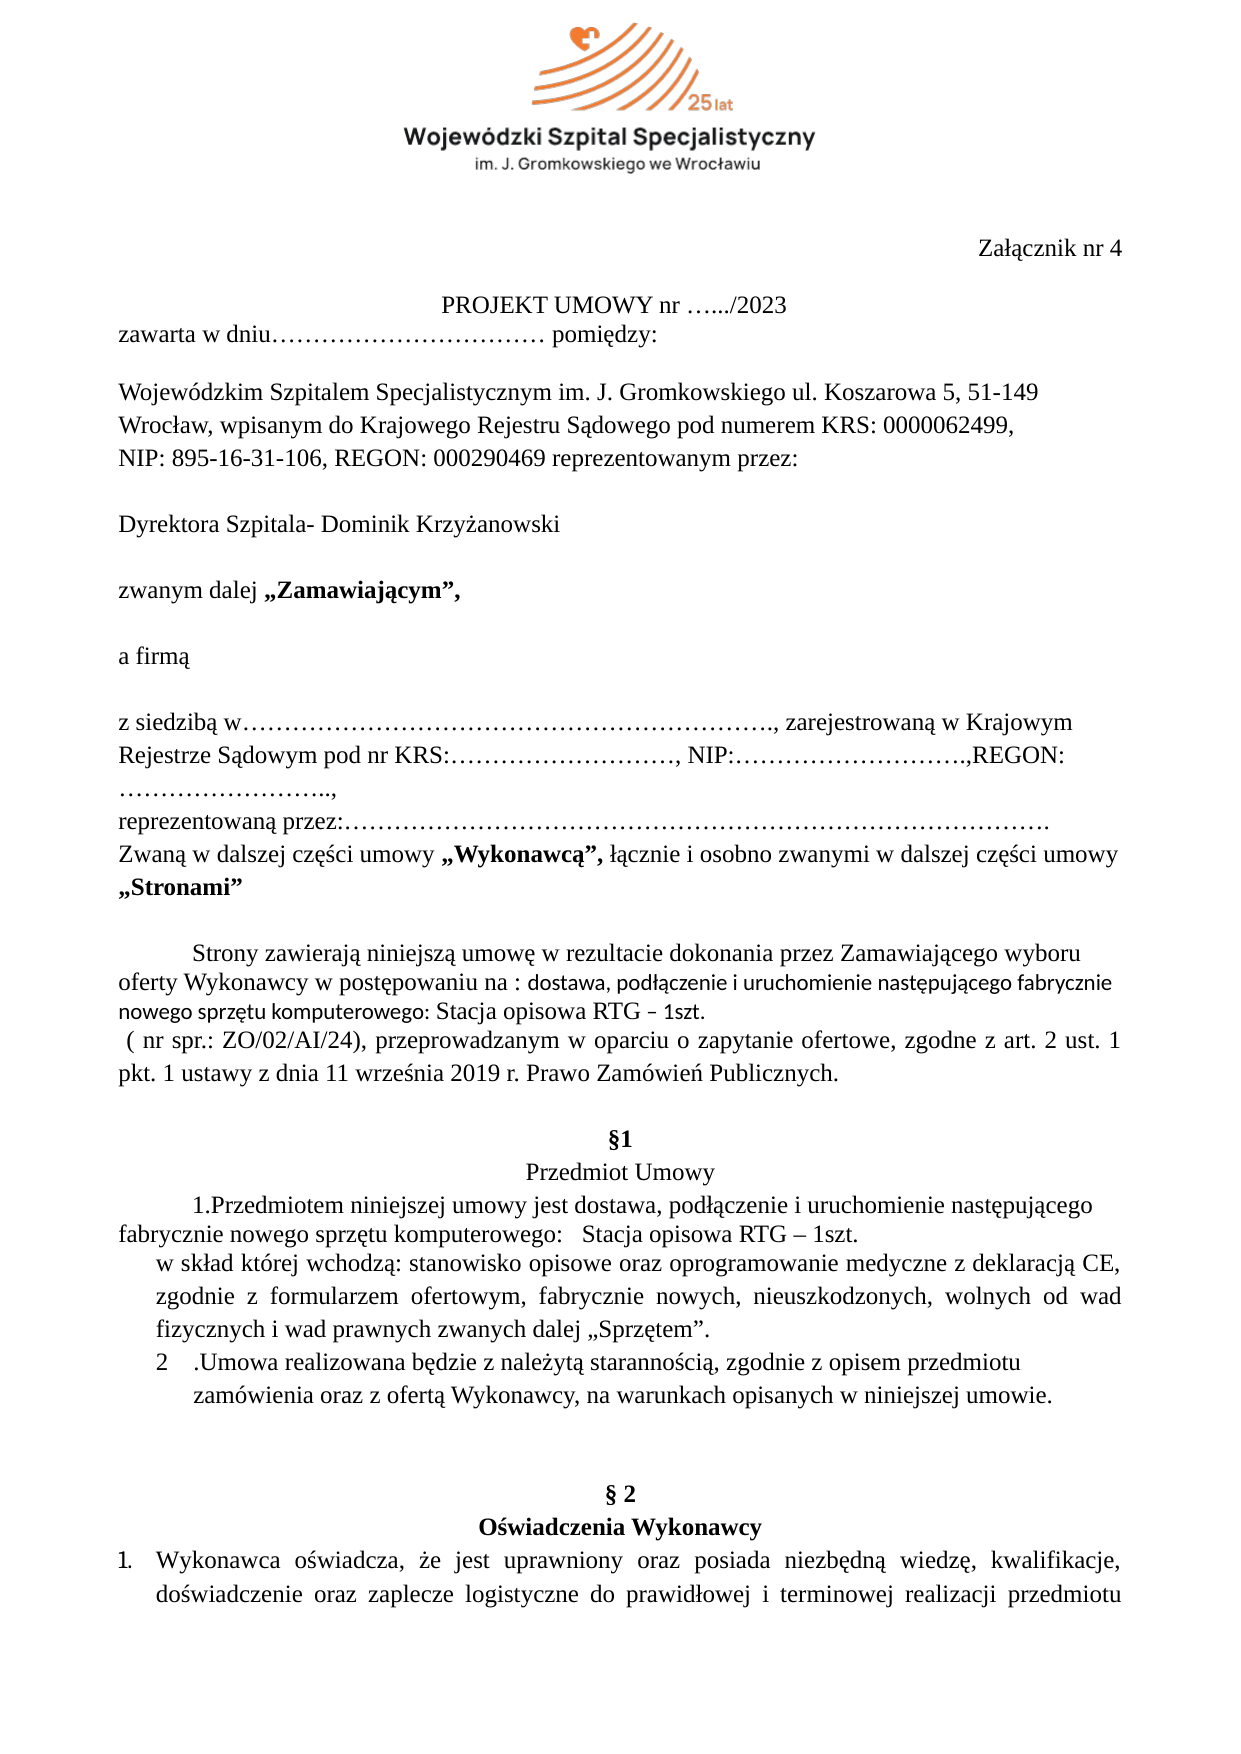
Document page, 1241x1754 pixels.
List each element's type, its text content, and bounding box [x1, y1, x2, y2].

text w skład której wchodzą: stanowisko opisowe oraz oprogramowanie medyczne z deklaracją CE, zgodnie z formularzem ofertowym, fabrycznie nowych, nieuszkodzonych, wolnych od wad fizycznych i wad prawnych zwanych dalej „Sprzętem”. [156, 1248, 1122, 1342]
text zwanym dalej „Zamawiającym”, [118, 575, 1122, 604]
text §1 [118, 1124, 1122, 1153]
text § 2 [118, 1479, 1122, 1508]
text Strony zawierają niniejszą umowę w rezultacie dokonania przez Zamawiającego wyboru oferty Wykonawcy w postępowaniu na : dostawa, podłączenie i uruchomienie następującego fabrycznie nowego sprzętu komputerowego: Stacja opisowa RTG – 1szt. [118, 938, 1122, 1025]
text Zwaną w dalszej części umowy „Wykonawcą”, łącznie i osobno zwanymi w dalszej części umowy „Stronami” [118, 839, 1122, 901]
text Przedmiot Umowy [118, 1157, 1122, 1186]
text PROJEKT UMOWY nr ….../2023 [118, 291, 1122, 319]
text Oświadczenia Wykonawcy [118, 1512, 1122, 1541]
list Wykonawca oświadcza, że jest uprawniony oraz posiada niezbędną wiedzę, kwalifikacje, doświadczenie oraz zaplecze logistyczne do prawidłowej i terminowej realizacji przedmiotu [118, 1545, 1122, 1607]
text Załącznik nr 4 [118, 233, 1122, 262]
text ( nr spr.: ZO/02/AI/24), przeprowadzanym w oparciu o zapytanie ofertowe, zgodne z art. 2 ust. 1 pkt. 1 ustawy z dnia 11 września 2019 r. Prawo Zamówień Publicznych. [118, 1025, 1122, 1087]
text zawarta w dniu…………………………… pomiędzy: [118, 319, 1122, 348]
text Dyrektora Szpitala- Dominik Krzyżanowski [118, 509, 1122, 538]
text Wojewódzkim Szpitalem Specjalistycznym im. J. Gromkowskiego ul. Koszarowa 5, 51-149 Wrocław, wpisanym do Krajowego Rejestru Sądowego pod numerem KRS: 0000062499, NIP: 895-16-31-106, REGON: 000290469 reprezentowanym przez: [118, 377, 1122, 472]
text z siedzibą w………………………………………………………., zarejestrowaną w Krajowym Rejestrze Sądowym pod nr KRS:………………………, NIP:……………………….,REGON:…………………….., [118, 707, 1122, 802]
text a firmą [118, 641, 1122, 670]
text reprezentowaną przez:…………………………………………………………………………. [118, 806, 1122, 835]
list .Umowa realizowana będzie z należytą starannością, zgodnie z opisem przedmiotu zamówienia oraz z ofertą Wykonawcy, na warunkach opisanych w niniejszej umowie. [156, 1347, 1122, 1408]
text 1.Przedmiotem niniejszej umowy jest dostawa, podłączenie i uruchomienie następującego fabrycznie nowego sprzętu komputerowego: Stacja opisowa RTG – 1szt. [118, 1190, 1122, 1248]
